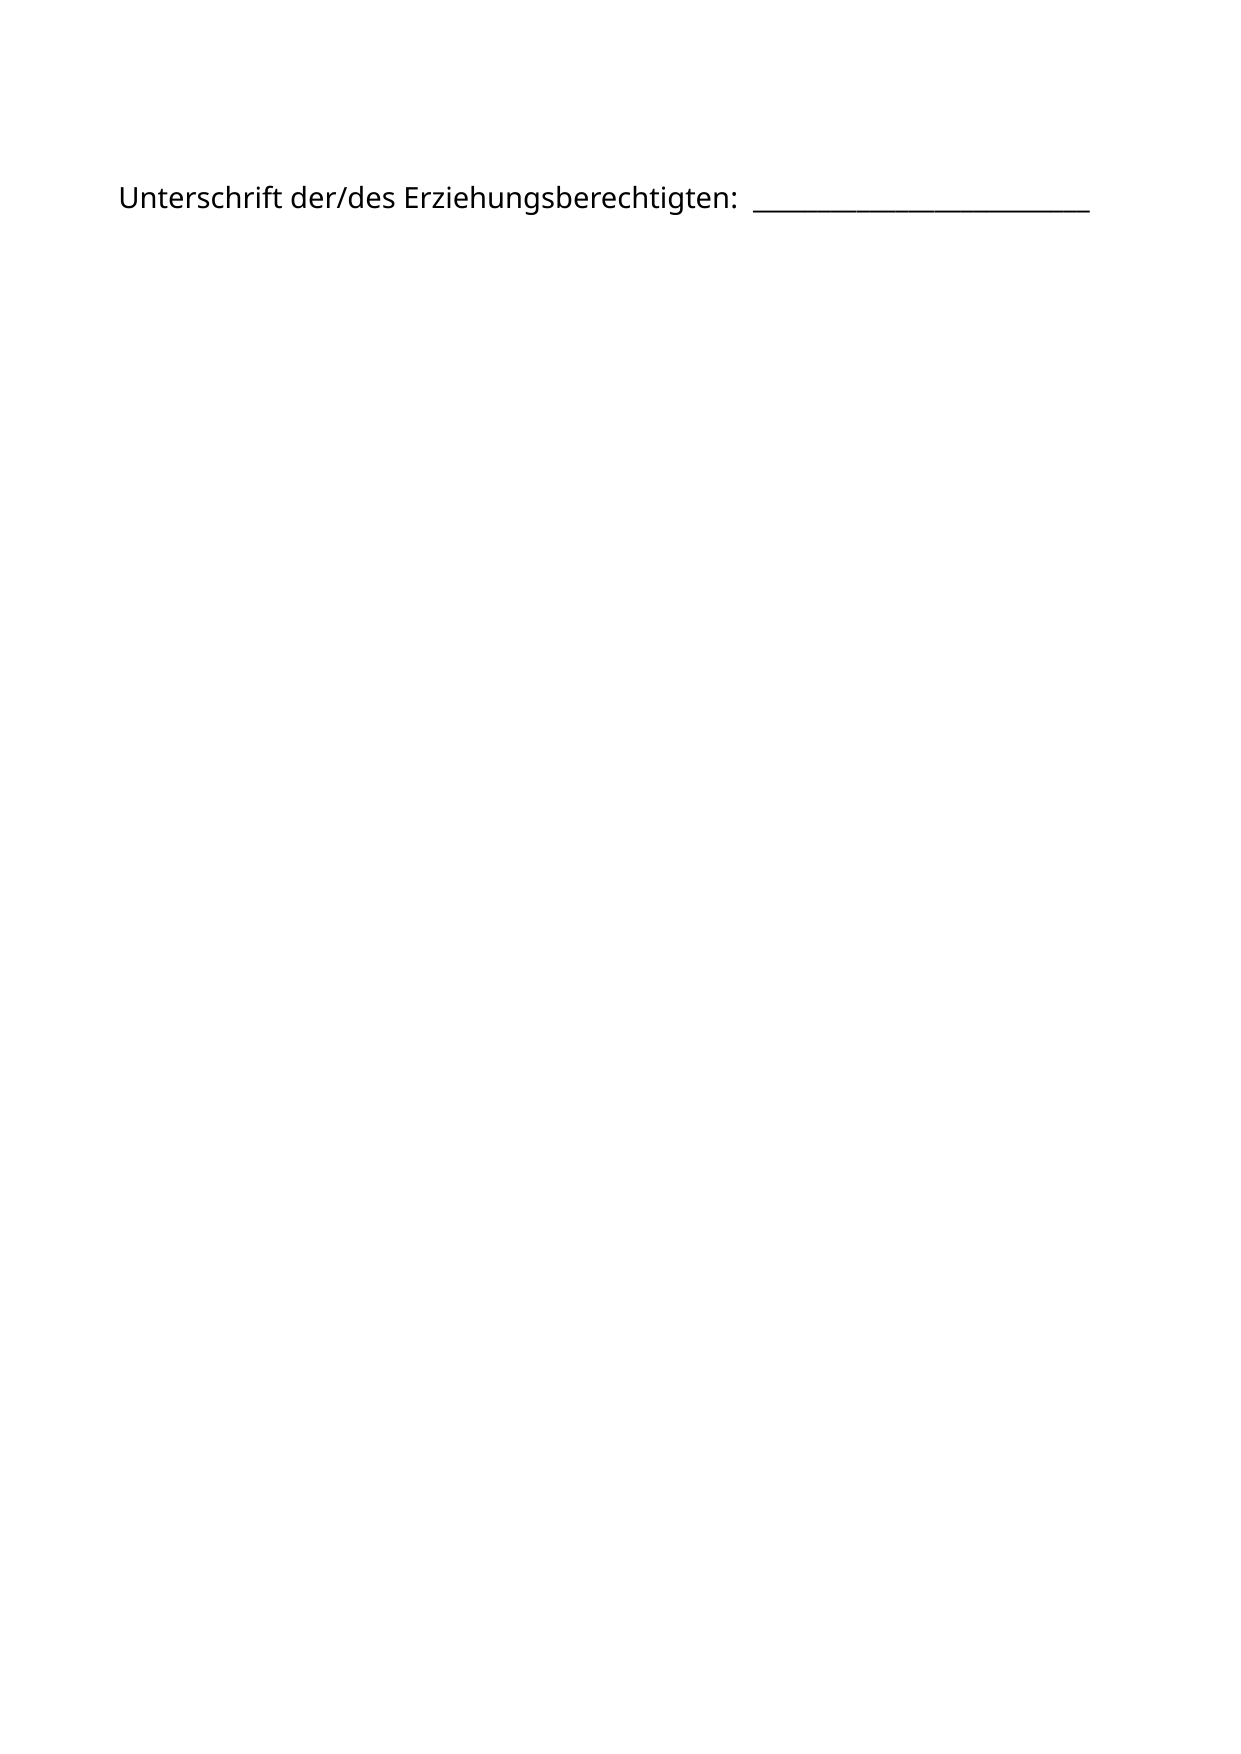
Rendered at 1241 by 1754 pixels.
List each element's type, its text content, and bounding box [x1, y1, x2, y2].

text Unterschrift der/des Erziehungsberechtigten: __________________________ [118, 178, 1122, 217]
